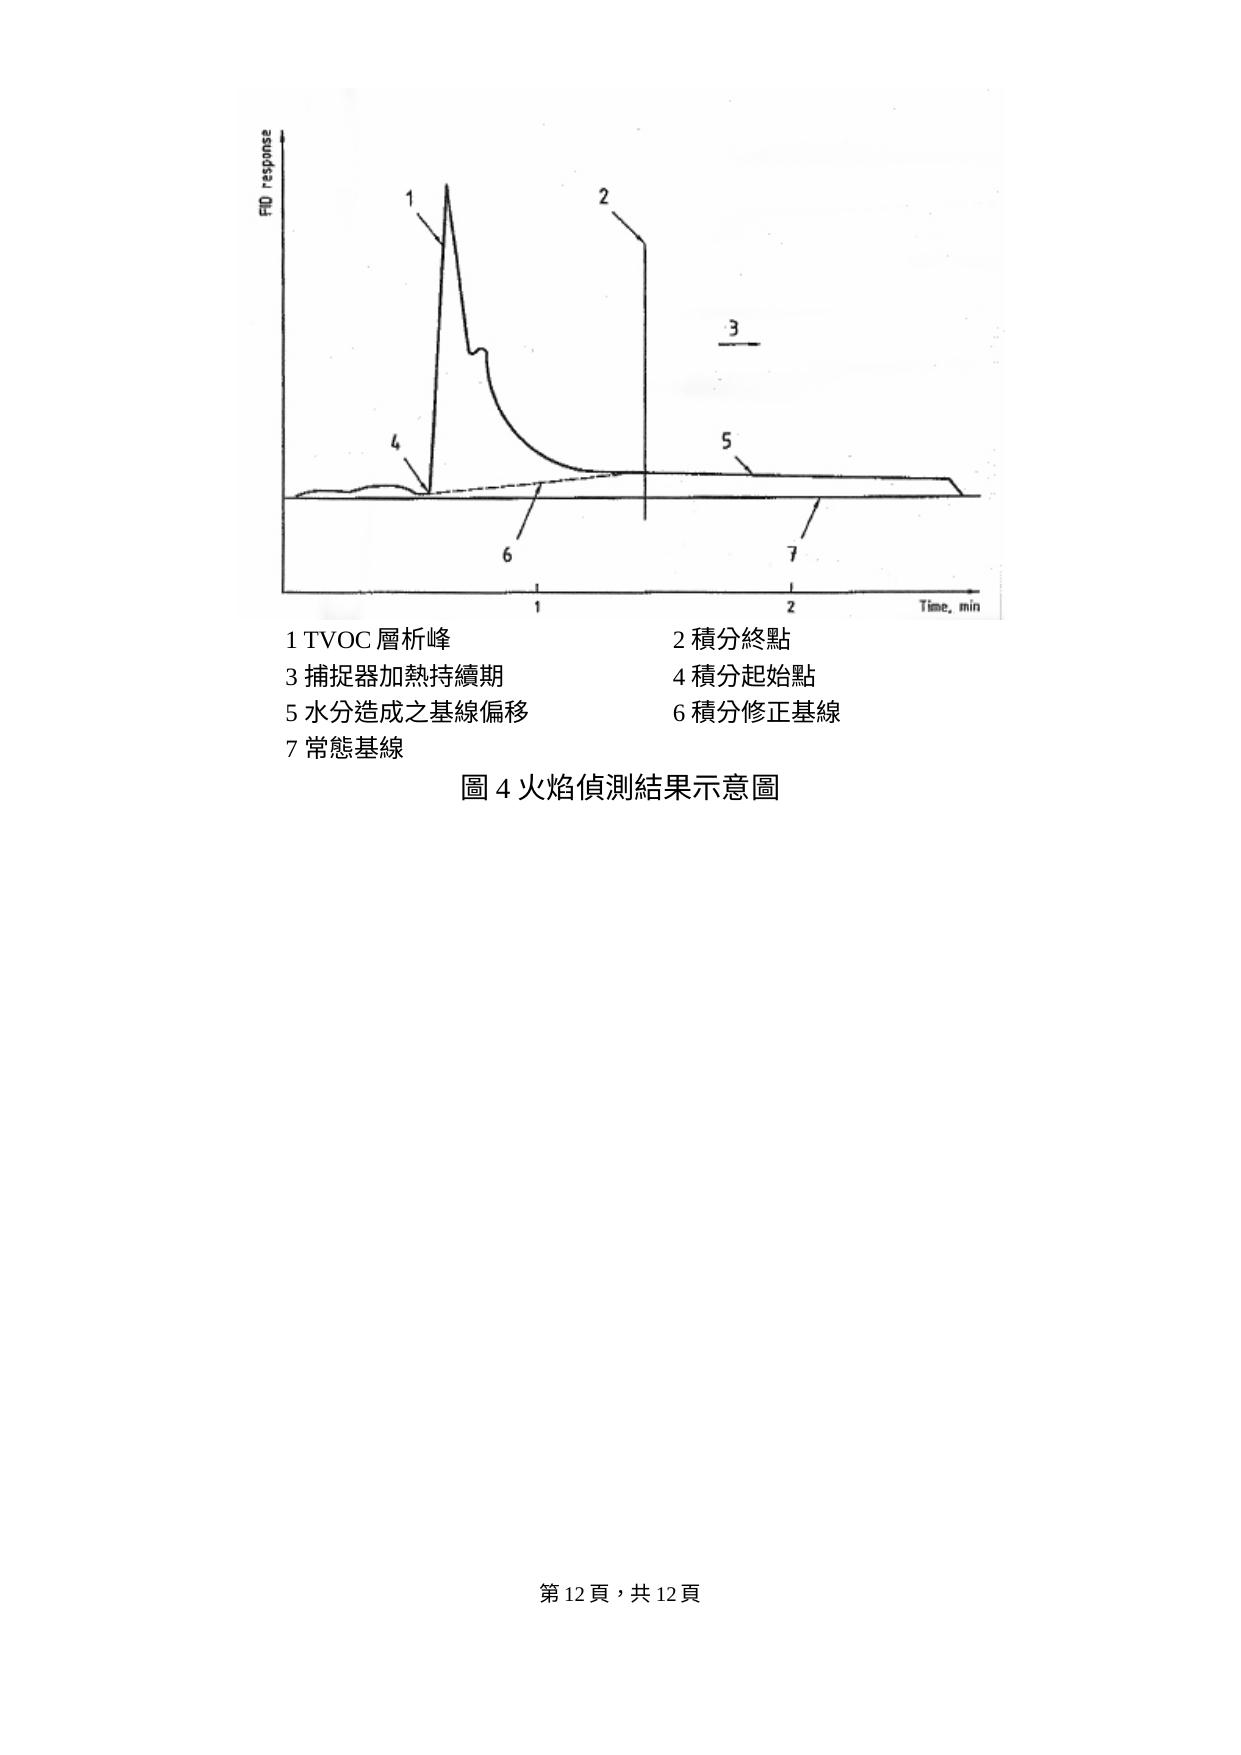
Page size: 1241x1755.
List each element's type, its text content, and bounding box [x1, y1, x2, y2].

text 1 TVOC層析峰 2 積分終點 [285, 620, 1093, 656]
text 圖4 火焰偵測結果示意圖 [148, 765, 1093, 807]
picture [235, 88, 1005, 620]
text 7 常態基線 [285, 729, 1093, 765]
text 5 水分造成之基線偏移 6 積分修正基線 [285, 692, 1093, 729]
text 3 捕捉器加熱持續期 4 積分起始點 [285, 656, 1093, 692]
